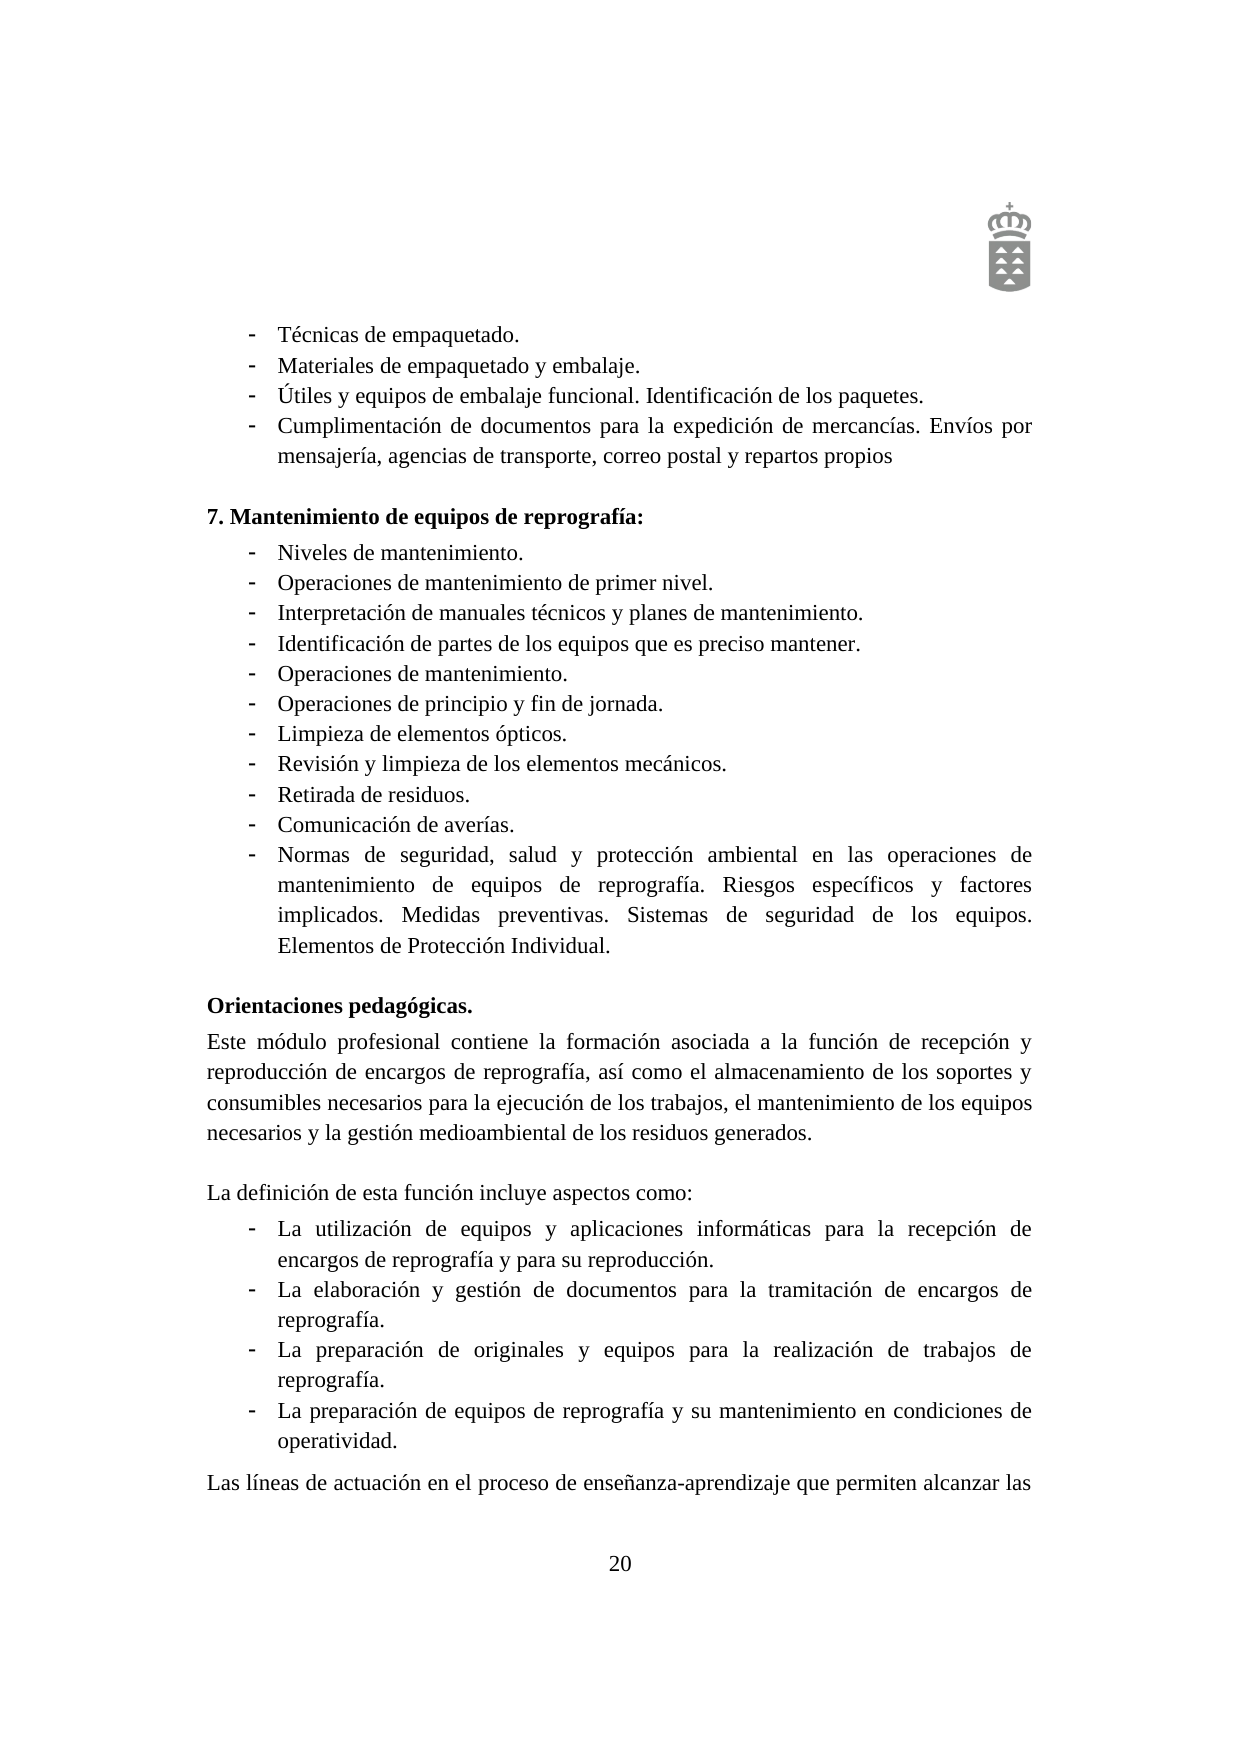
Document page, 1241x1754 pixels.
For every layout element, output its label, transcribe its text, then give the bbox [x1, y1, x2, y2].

list Niveles de mantenimiento. [248, 539, 1033, 565]
list Limpieza de elementos ópticos. [248, 720, 1033, 747]
list La preparación de equipos de reprografía y su mantenimiento en condiciones de operatividad. [248, 1397, 1033, 1453]
list La preparación de originales y equipos para la realización de trabajos de reprografía. [248, 1336, 1033, 1393]
list Normas de seguridad, salud y protección ambiental en las operaciones de mantenimiento de equipos de reprografía. Riesgos específicos y factores implicados. Medidas preventivas. Sistemas de seguridad de los equipos. Elementos de Protección Individual. [248, 841, 1033, 958]
list Cumplimentación de documentos para la expedición de mercancías. Envíos por mensajería, agencias de transporte, correo postal y repartos propios [248, 412, 1033, 469]
list Operaciones de mantenimiento. [248, 660, 1033, 686]
list Operaciones de principio y fin de jornada. [248, 690, 1033, 716]
list La utilización de equipos y aplicaciones informáticas para la recepción de encargos de reprografía y para su reproducción. [248, 1215, 1033, 1272]
list Comunicación de averías. [248, 811, 1033, 837]
list La elaboración y gestión de documentos para la tramitación de encargos de reprografía. [248, 1276, 1033, 1332]
text Este módulo profesional contiene la formación asociada a la función de recepción y reproducción de encargos de reprografía, así como el almacenamiento de los soportes y consumibles necesarios para la ejecución de los trabajos, el mantenimiento de los equipos necesarios y la gestión medioambiental de los residuos generados. [207, 1028, 1033, 1145]
list Técnicas de empaquetado. [248, 322, 1033, 348]
list Útiles y equipos de embalaje funcional. Identificación de los paquetes. [248, 382, 1033, 408]
list Identificación de partes de los equipos que es preciso mantener. [248, 629, 1033, 656]
text 7. Mantenimiento de equipos de reprografía: [207, 503, 1033, 529]
list Revisión y limpieza de los elementos mecánicos. [248, 750, 1033, 777]
text Las líneas de actuación en el proceso de enseñanza-aprendizaje que permiten alcanzar las [207, 1469, 1033, 1495]
picture [987, 202, 1032, 292]
list Interpretación de manuales técnicos y planes de mantenimiento. [248, 599, 1033, 626]
text Orientaciones pedagógicas. [207, 992, 1033, 1018]
list Materiales de empaquetado y embalaje. [248, 352, 1033, 378]
text La definición de esta función incluye aspectos como: [207, 1179, 1033, 1206]
list Operaciones de mantenimiento de primer nivel. [248, 569, 1033, 596]
list Retirada de residuos. [248, 781, 1033, 807]
